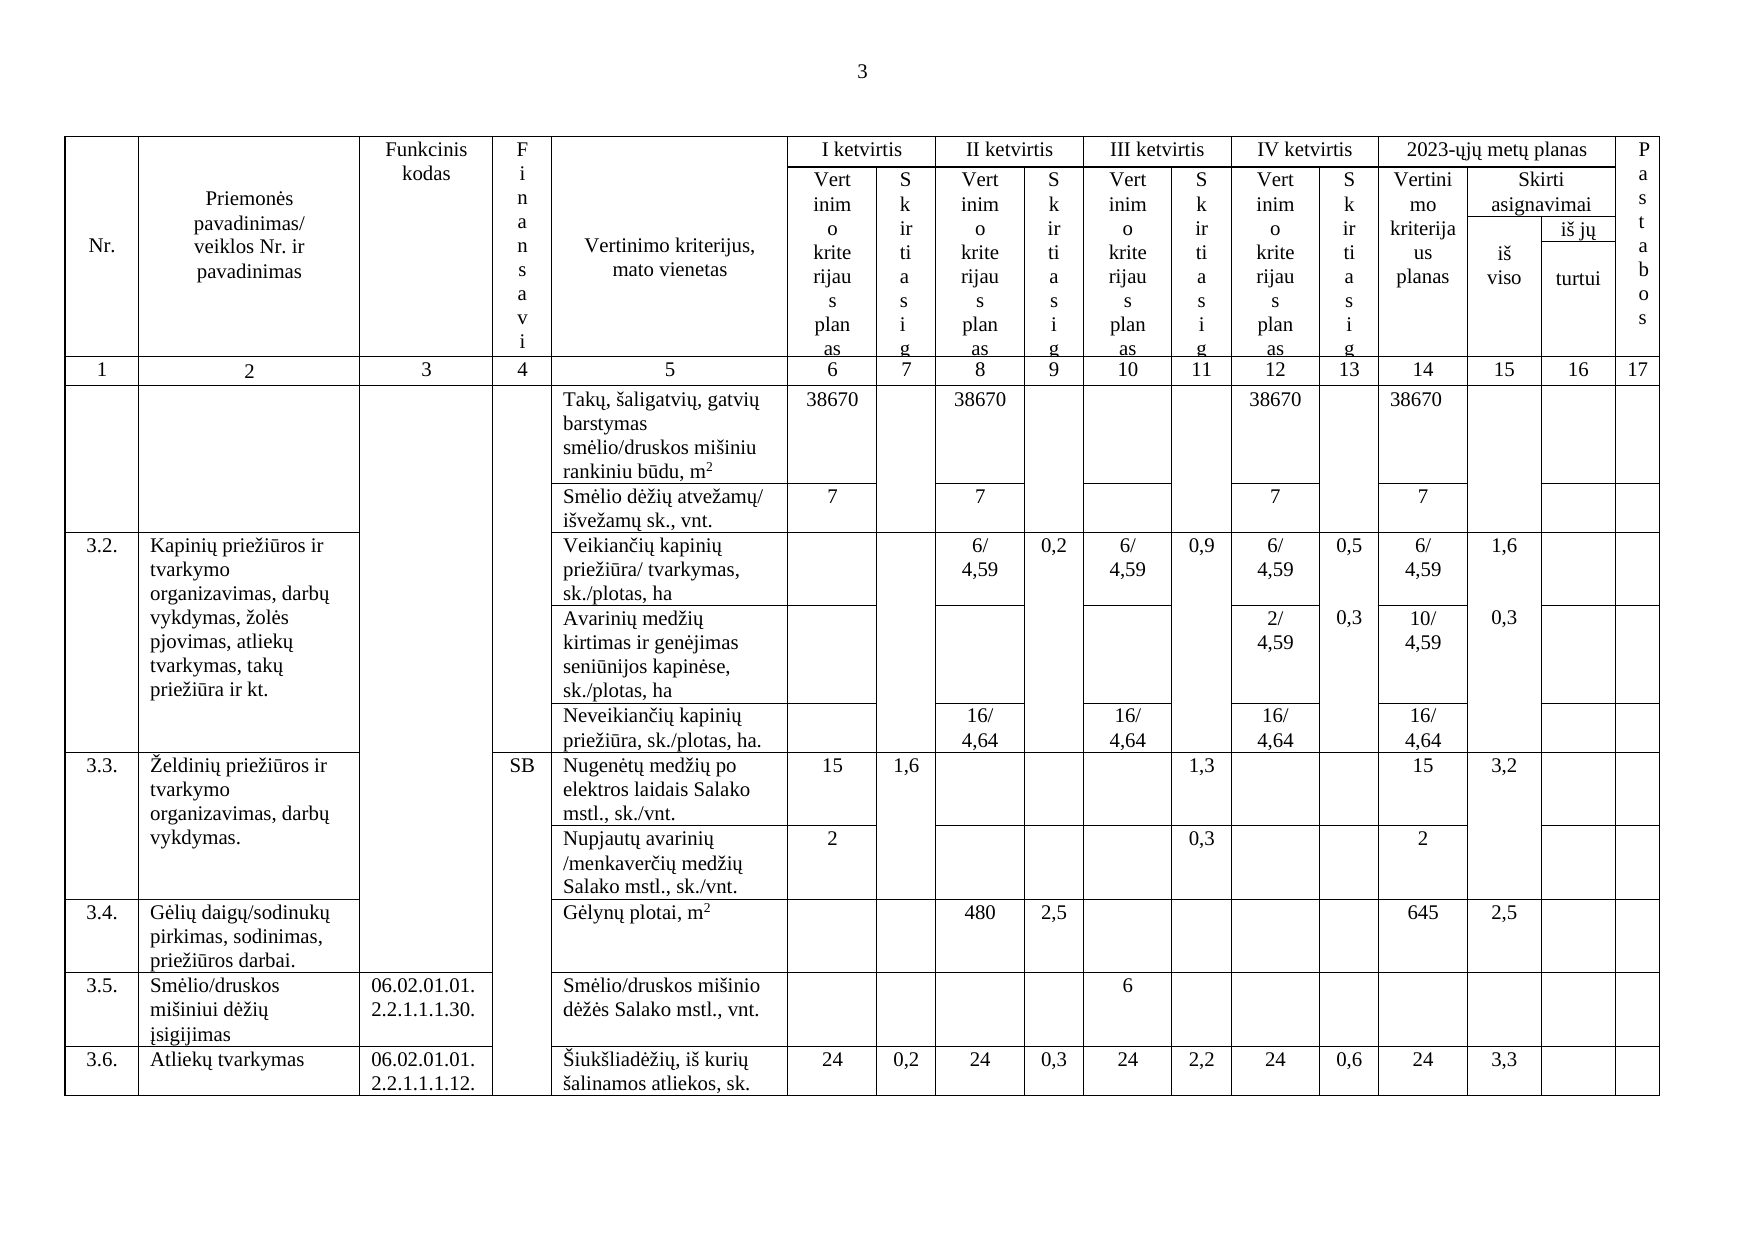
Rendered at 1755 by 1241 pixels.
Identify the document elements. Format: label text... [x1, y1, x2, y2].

table_cell 10/ 4,59 [1379, 606, 1467, 702]
table_cell iš jų [1542, 217, 1615, 241]
table_cell [1542, 484, 1615, 532]
table_cell [1025, 826, 1083, 898]
table_cell [139, 386, 359, 532]
table_cell 38670 [1232, 386, 1319, 483]
table_cell [1232, 900, 1319, 972]
table_cell 1,6 [877, 753, 935, 898]
table_cell Avarinių medžių kirtimas ir genėjimas seniūnijos kapinėse, sk./plotas, ha [552, 606, 787, 702]
table_cell [1542, 606, 1615, 702]
table_cell iš viso [1468, 217, 1541, 356]
table_cell 0,2 [1025, 533, 1083, 752]
table_cell [788, 704, 876, 752]
table_cell [1616, 484, 1659, 532]
table_cell 5 [552, 357, 787, 385]
table_header II ketvirtis [936, 137, 1083, 166]
table_header 2023-ųjų metų planas [1379, 137, 1615, 166]
table_cell 6 [1084, 973, 1171, 1046]
table_cell 480 [936, 900, 1024, 972]
table_cell [1025, 753, 1083, 825]
table_cell 2,5 [1025, 900, 1083, 972]
table_cell Vertinimo kriterijaus planas [936, 168, 1024, 356]
table_cell 0,3 [1172, 826, 1231, 898]
table_cell [877, 900, 935, 972]
table_header Pastabos [1616, 137, 1659, 356]
table_cell [936, 973, 1024, 1046]
table_cell [360, 386, 492, 972]
table_cell 38670 [936, 386, 1024, 483]
table_cell 16 [1542, 357, 1615, 385]
table_header Nr. [66, 137, 138, 356]
table_cell [1468, 973, 1541, 1046]
table_cell 16/ 4,64 [936, 704, 1024, 752]
table_cell [1172, 900, 1231, 972]
table_cell Vertinimo kriterijaus planas [1084, 168, 1171, 356]
table_cell [1616, 1047, 1659, 1095]
table_cell [1616, 704, 1659, 752]
table_cell [1468, 386, 1541, 532]
table_cell Skirti asignavimai [877, 168, 935, 356]
table_cell [1320, 973, 1378, 1046]
table_cell 0,2 [877, 1047, 935, 1095]
table_cell 10 [1084, 357, 1171, 385]
table_cell [1616, 533, 1659, 605]
table_cell [1084, 386, 1171, 483]
table_cell Vertinimo kriterijaus planas [1379, 168, 1467, 356]
table_cell [1025, 973, 1083, 1046]
table_cell [1616, 973, 1659, 1046]
table_cell Smėlio/druskos mišiniui dėžių įsigijimas [139, 973, 359, 1046]
table_cell 6/ 4,59 [1232, 533, 1319, 605]
table_cell [1616, 826, 1659, 898]
table_cell 2 [1379, 826, 1467, 898]
table_cell 3,3 [1468, 1047, 1541, 1095]
table_cell 0,3 [1025, 1047, 1083, 1095]
table_cell 3.4. [66, 900, 138, 972]
table_cell [1542, 753, 1615, 825]
table_cell Takų, šaligatvių, gatvių barstymas smėlio/druskos mišiniu rankiniu būdu, m2 [552, 386, 787, 483]
table_cell 7 [788, 484, 876, 532]
table_cell Gėlių daigų/sodinukų pirkimas, sodinimas, priežiūros darbai. [139, 900, 359, 972]
table_header III ketvirtis [1084, 137, 1231, 166]
table_cell 24 [788, 1047, 876, 1095]
table_cell [1542, 1047, 1615, 1095]
table_cell [1542, 704, 1615, 752]
table_cell [66, 386, 138, 532]
table_cell [788, 973, 876, 1046]
table_cell [1084, 484, 1171, 532]
table_cell [1542, 973, 1615, 1046]
table_cell 7 [877, 357, 935, 385]
table_cell 24 [1379, 1047, 1467, 1095]
table_cell [1616, 900, 1659, 972]
table_cell 7 [1379, 484, 1467, 532]
table_cell Šiukšliadėžių, iš kurių šalinamos atliekos, sk. [552, 1047, 787, 1095]
table_cell 38670 [788, 386, 876, 483]
table_cell [936, 606, 1024, 702]
table_cell 8 [936, 357, 1024, 385]
table_cell [1084, 606, 1171, 702]
table_cell 15 [1468, 357, 1541, 385]
table_cell [1616, 753, 1659, 825]
table_cell Skirti asignavimai [1172, 168, 1231, 356]
table_cell 24 [936, 1047, 1024, 1095]
table_cell [936, 753, 1024, 825]
table_cell [788, 533, 876, 605]
table_cell 6/ 4,59 [936, 533, 1024, 605]
table_cell 3.6. [66, 1047, 138, 1095]
table_cell [1542, 900, 1615, 972]
table_cell turtui [1542, 242, 1615, 356]
table_cell [1379, 973, 1467, 1046]
table_cell [1084, 900, 1171, 972]
table_cell 15 [788, 753, 876, 825]
table_cell [1084, 826, 1171, 898]
table_cell 0,6 [1320, 1047, 1378, 1095]
table_cell Kapinių priežiūros ir tvarkymo organizavimas, darbų vykdymas, žolės pjovimas, atliekų tvarkymas, takų priežiūra ir kt. [139, 533, 359, 752]
table_cell 3 [360, 357, 492, 385]
table_cell Smėlio dėžių atvežamų/ išvežamų sk., vnt. [552, 484, 787, 532]
table_cell [1232, 826, 1319, 898]
table_cell 13 [1320, 357, 1378, 385]
table_cell 1 [66, 357, 138, 385]
table_header IV ketvirtis [1232, 137, 1378, 166]
table_cell [1320, 826, 1378, 898]
table_cell 0,9 [1172, 533, 1231, 752]
table_cell [1172, 973, 1231, 1046]
table_cell [1232, 973, 1319, 1046]
table_cell 6 [788, 357, 876, 385]
table_cell 17 [1616, 357, 1659, 385]
table_cell Nugenėtų medžių po elektros laidais Salako mstl., sk./vnt. [552, 753, 787, 825]
table_cell 1,6 0,3 [1468, 533, 1541, 752]
table_cell [1084, 753, 1171, 825]
table_cell 1,3 [1172, 753, 1231, 825]
table_cell 7 [936, 484, 1024, 532]
table_cell [1616, 386, 1659, 483]
table_cell [1616, 606, 1659, 702]
table_cell [1232, 753, 1319, 825]
table_cell Atliekų tvarkymas [139, 1047, 359, 1095]
table_header Priemonės pavadinimas/ veiklos Nr. ir pavadinimas [139, 137, 359, 356]
table_cell [1172, 386, 1231, 532]
table_cell [788, 606, 876, 702]
table_cell 06.02.01.01. 2.2.1.1.1.30. [360, 973, 492, 1046]
table_cell Skirti asignavimai [1025, 168, 1083, 356]
table_cell [877, 533, 935, 752]
table_cell [788, 900, 876, 972]
table_cell [1542, 533, 1615, 605]
table_cell [936, 826, 1024, 898]
table_cell 2 [788, 826, 876, 898]
table_cell 16/ 4,64 [1232, 704, 1319, 752]
table_cell 9 [1025, 357, 1083, 385]
table_cell 14 [1379, 357, 1467, 385]
table_cell 645 [1379, 900, 1467, 972]
table_cell Skirti asignavimai [1320, 168, 1378, 356]
table_header Vertinimo kriterijus, mato vienetas [552, 137, 787, 356]
table_cell [1542, 386, 1615, 483]
table_cell 24 [1232, 1047, 1319, 1095]
table_cell 06.02.01.01. 2.2.1.1.1.12. [360, 1047, 492, 1095]
table_cell 16/ 4,64 [1379, 704, 1467, 752]
table_cell 3.2. [66, 533, 138, 752]
table_cell 12 [1232, 357, 1319, 385]
table_cell 4 [493, 357, 551, 385]
table_cell [1320, 753, 1378, 825]
table_cell 2,5 [1468, 900, 1541, 972]
table_cell 38670 [1379, 386, 1467, 483]
table_cell 15 [1379, 753, 1467, 825]
table_cell [1320, 900, 1378, 972]
table_cell [1025, 386, 1083, 532]
table_cell Želdinių priežiūros ir tvarkymo organizavimas, darbų vykdymas. [139, 753, 359, 898]
table_cell SB [493, 753, 551, 1095]
table_cell Neveikiančių kapinių priežiūra, sk./plotas, ha. [552, 704, 787, 752]
table_cell 3,2 [1468, 753, 1541, 898]
table_cell [877, 973, 935, 1046]
table_header Finansavimo šaltiniai [493, 137, 551, 356]
table_cell 7 [1232, 484, 1319, 532]
table_header I ketvirtis [788, 137, 935, 166]
table_cell Skirti asignavimai [1468, 168, 1615, 216]
table_cell 2 [139, 357, 359, 385]
table_cell 0,5 0,3 [1320, 533, 1378, 752]
table_cell [493, 386, 551, 752]
table_cell Vertinimo kriterijaus planas [1232, 168, 1319, 356]
table_cell [1542, 826, 1615, 898]
table_cell 3.5. [66, 973, 138, 1046]
table_cell 6/ 4,59 [1084, 533, 1171, 605]
table_cell [1320, 386, 1378, 532]
table_cell 3.3. [66, 753, 138, 898]
table_cell Vertinimo kriterijaus planas [788, 168, 876, 356]
table_cell Veikiančių kapinių priežiūra/ tvarkymas, sk./plotas, ha [552, 533, 787, 605]
table_cell Nupjautų avarinių /menkaverčių medžių Salako mstl., sk./vnt. [552, 826, 787, 898]
table_cell 11 [1172, 357, 1231, 385]
table_cell Smėlio/druskos mišinio dėžės Salako mstl., vnt. [552, 973, 787, 1046]
table_cell [877, 386, 935, 532]
table_cell Gėlynų plotai, m2 [552, 900, 787, 972]
table_cell 6/ 4,59 [1379, 533, 1467, 605]
table_cell 2,2 [1172, 1047, 1231, 1095]
table_cell 24 [1084, 1047, 1171, 1095]
table_cell 2/ 4,59 [1232, 606, 1319, 702]
table_cell 16/ 4,64 [1084, 704, 1171, 752]
table_header Funkcinis kodas [360, 137, 492, 356]
